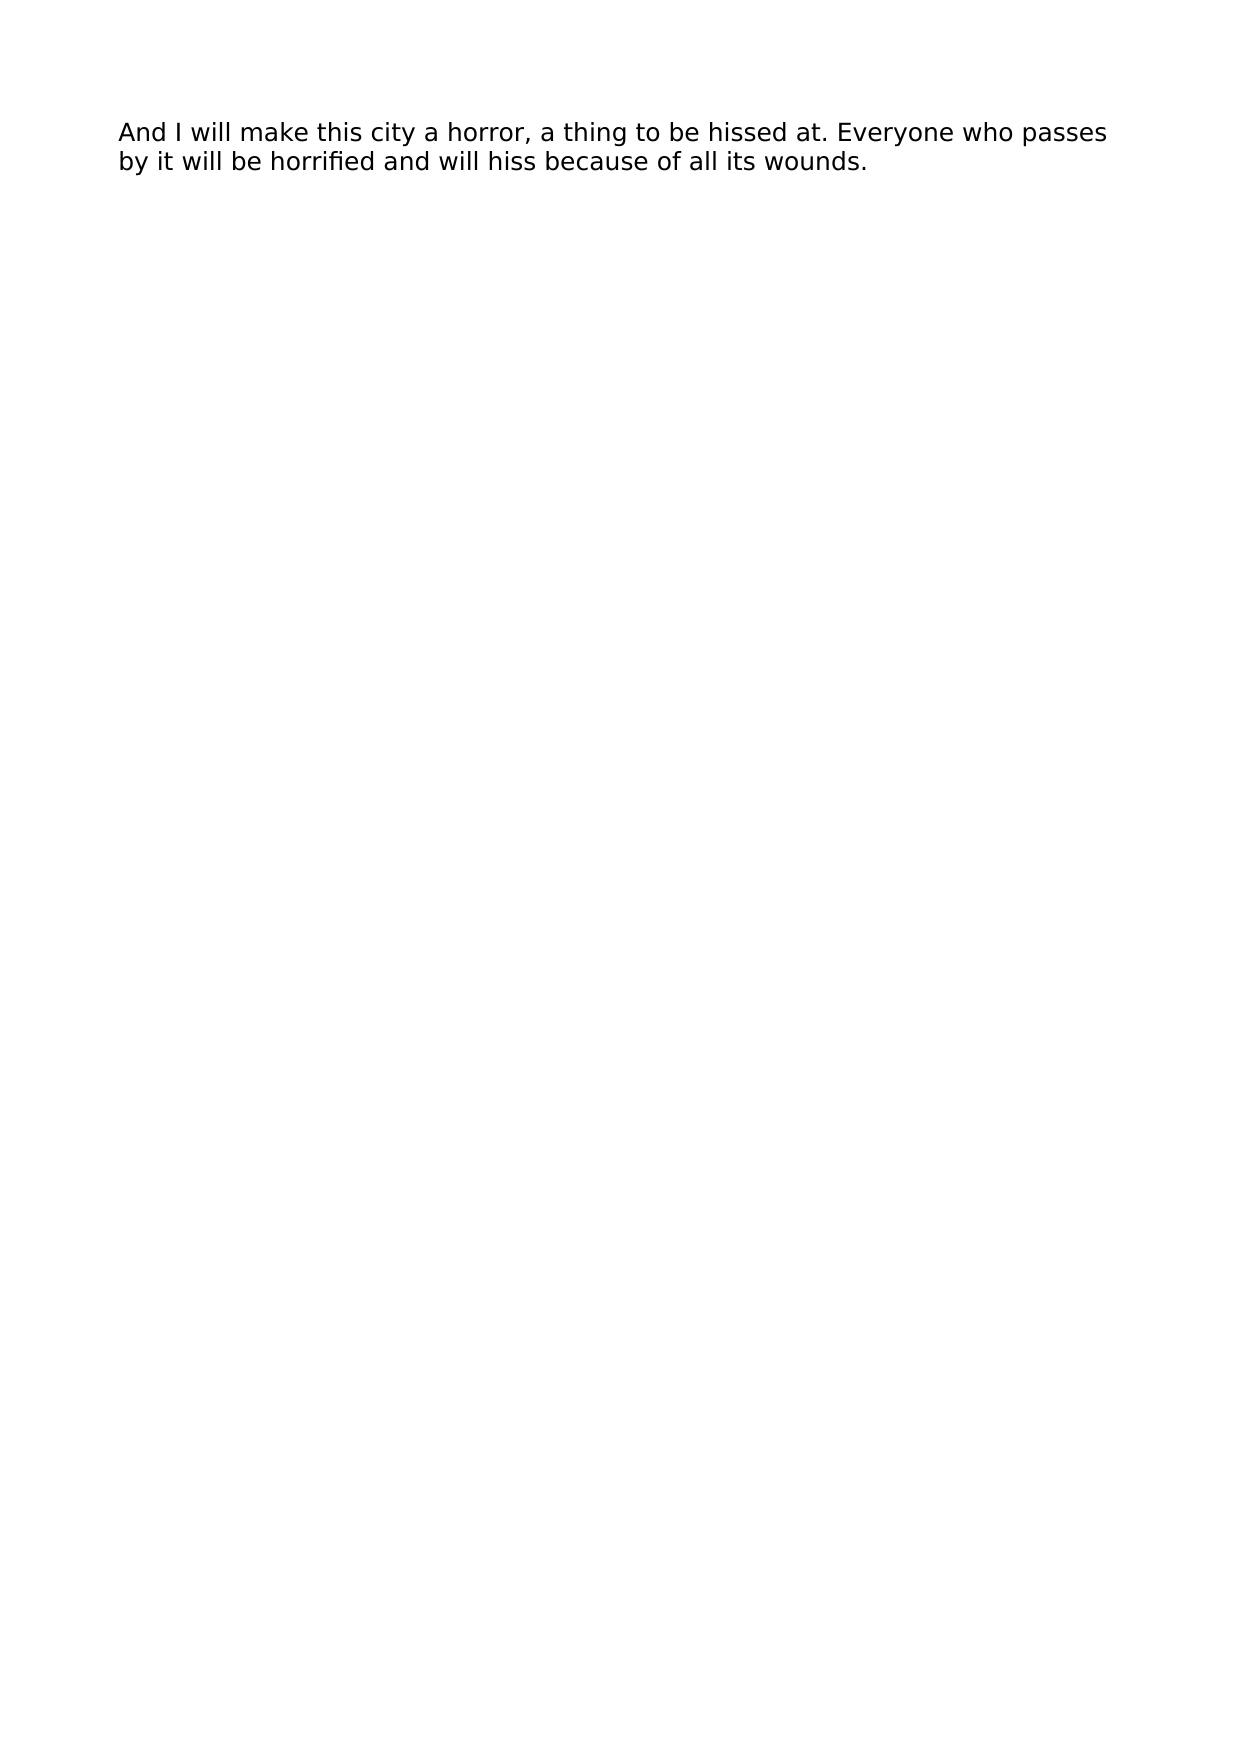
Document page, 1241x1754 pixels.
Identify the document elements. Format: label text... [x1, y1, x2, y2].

text And I will make this city a horror, a thing to be hissed at. Everyone who passes by it will be horrified and will hiss because of all its wounds. [118, 118, 1122, 176]
